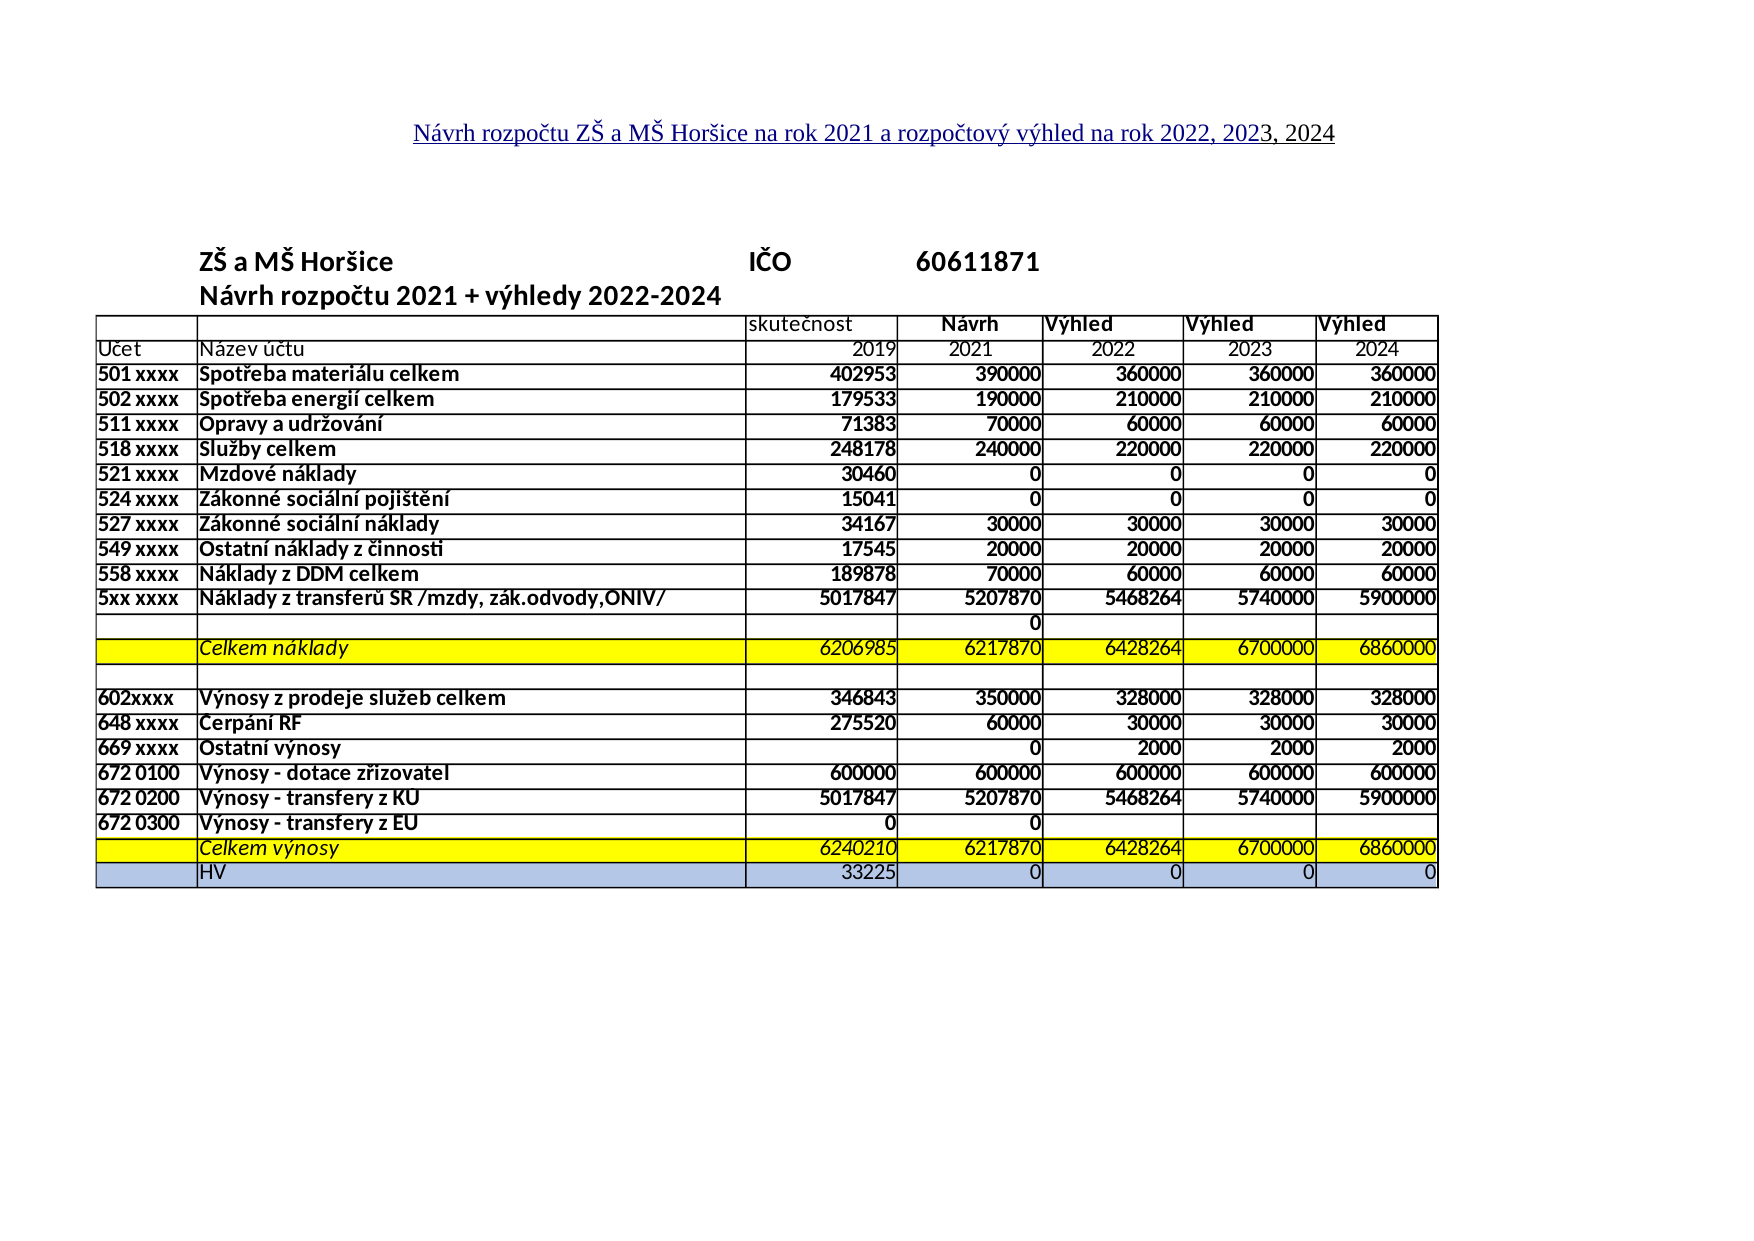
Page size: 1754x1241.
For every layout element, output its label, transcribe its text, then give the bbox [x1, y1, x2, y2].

text Návrh rozpočtu ZŠ a MŠ Horšice na rok 2021 a rozpočtový výhled na rok 2022, 2023, 2024 [118, 118, 1636, 147]
